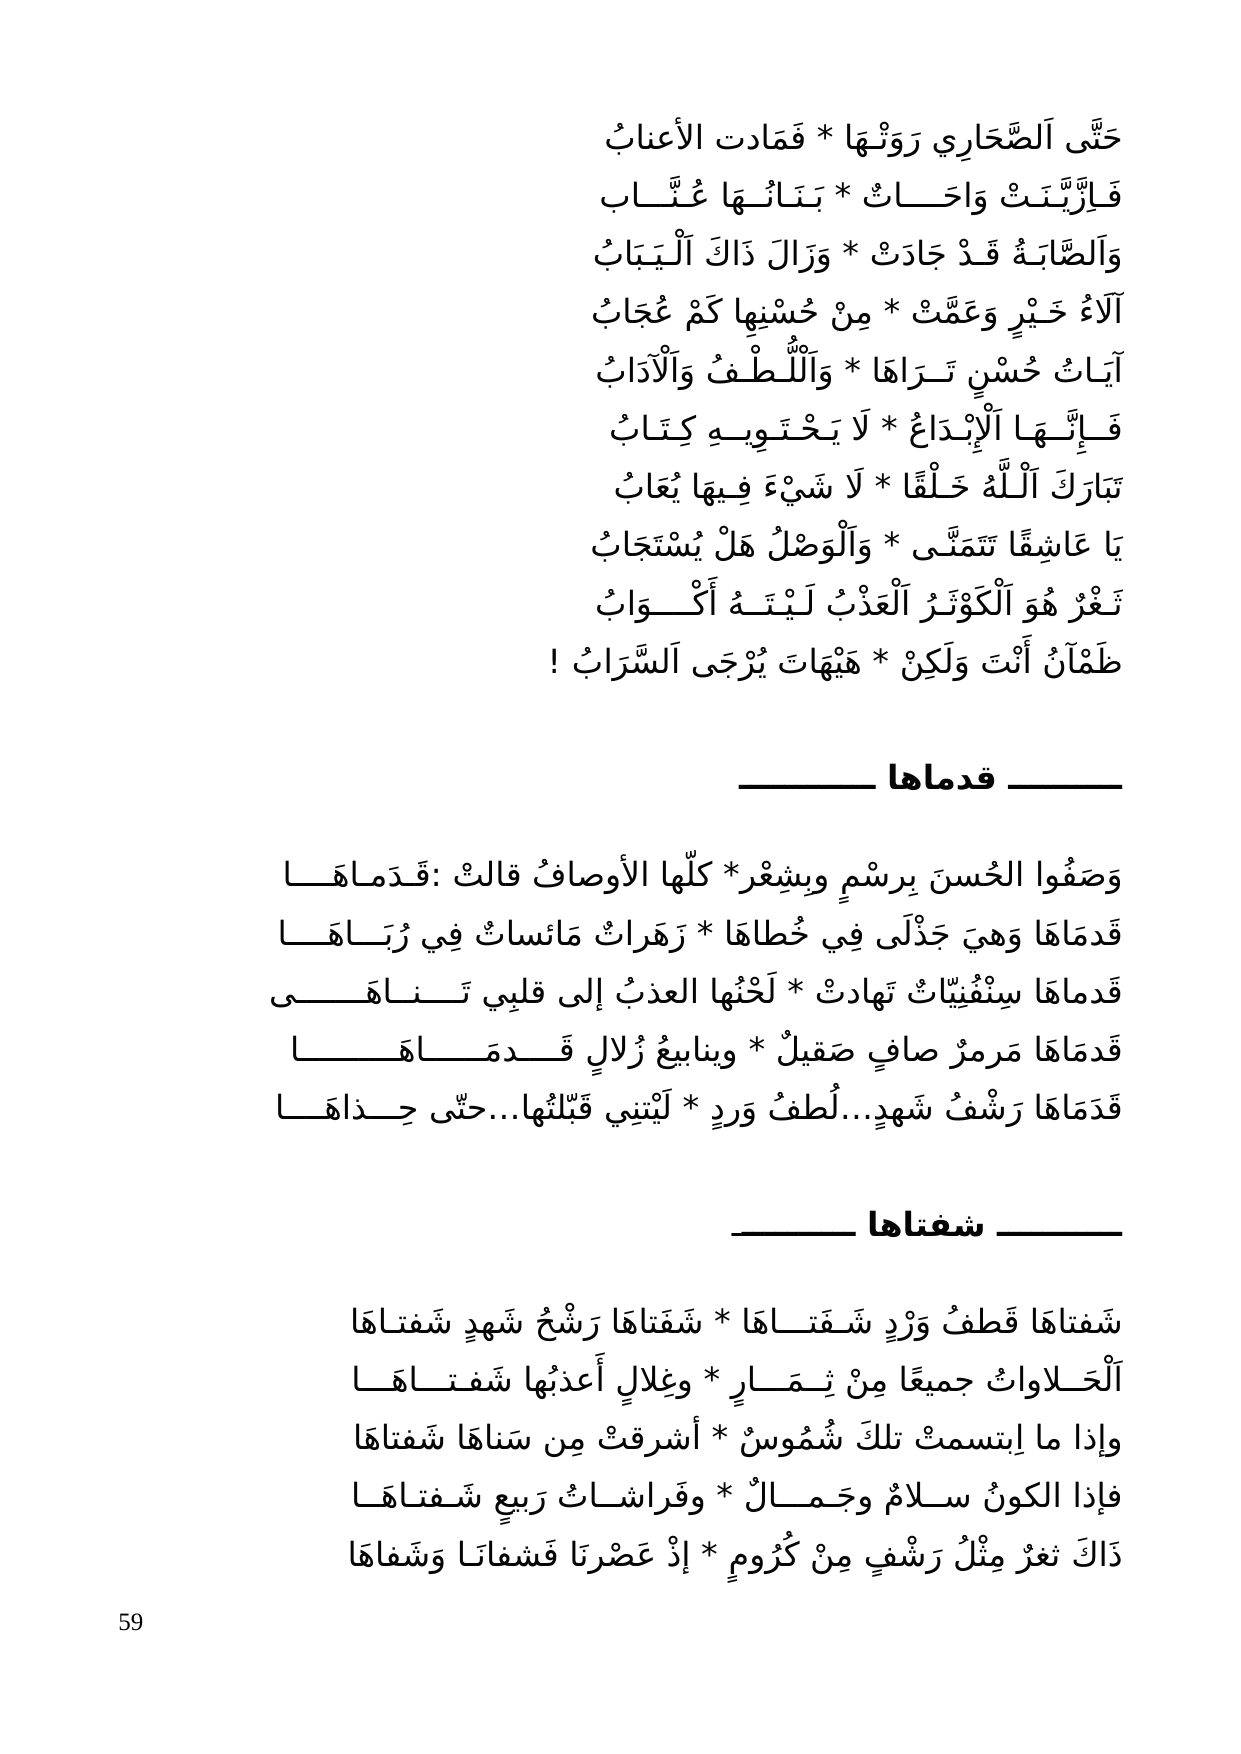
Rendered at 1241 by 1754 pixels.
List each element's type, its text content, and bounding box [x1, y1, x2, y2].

text حَتَّى اَلصَّحَارِي رَوَتْـهَا * فَمَادت الأعنابُ [118, 118, 1122, 157]
text فإذا الكونُ ســلامٌ وجَـمـــالٌ * وفَراشــاتُ رَبيعٍ شَـفتـاهَــا [118, 1477, 1122, 1516]
text قَدمَاهَا مَرمرٌ صافٍ صَقيلٌ * وينابيعُ زُلالٍ قَــــدمَــــــاهَــــــــــا [118, 1030, 1122, 1069]
text وَصَفُوا الحُسنَ بِرسْمٍ وبِشِعْر* كلّها الأوصافُ قالتْ :قَـدَمـاهَــــا [118, 856, 1122, 894]
text ذَاكَ ثغرٌ مِثْلُ رَشْفٍ مِنْ كُرُومٍ * إذْ عَصْرنَا فَشفانَـا وَشَفاهَا [118, 1535, 1122, 1574]
text آيَـاتُ حُسْنٍ تَــرَاهَا * وَاَلْلُّـطْـفُ وَاَلْآدَابُ [118, 351, 1122, 390]
text ـــــــــــ شفتاها ـــــــــــ [118, 1205, 1122, 1244]
text آلَاءُ خَـيْرٍ وَعَمَّتْ * مِنْ حُسْنِهِا كَمْ عُجَابُ [118, 293, 1122, 332]
text اَلْحَــلاواتُ جميعًا مِنْ ثِــمَـــارٍ * وغِلالٍ أَعذبُها شَفـتـــاهَـــا [118, 1360, 1122, 1399]
text فَـاِزَّيَّـنَـتْ وَاحَــــاتٌ * بَـنَـانُــهَا عُـنَّـــاب [118, 176, 1122, 215]
text قَدماهَا سِنْفُنِيّاتٌ تَهادتْ * لَحْنُها العذبُ إلى قلبِي تَــــنــاهَـــــــى [118, 972, 1122, 1011]
text ــــــــــ قدماها ــــــــــــ [118, 759, 1122, 797]
text شَفتاهَا قَطفُ وَرْدٍ شَـفَتـــاهَا * شَفَتاهَا رَشْحُ شَهدٍ شَفتـاهَا [118, 1302, 1122, 1341]
text وإذا ما اِبتسمتْ تلكَ شُمُوسٌ * أشرقتْ مِن سَناهَا شَفتاهَا [118, 1419, 1122, 1457]
text ثَـغْرٌ هُوَ اَلْكَوْثَـرُ اَلْعَذْبُ لَـيْـتَــهُ أَكْــــوَابُ [118, 584, 1122, 623]
text تَبَارَكَ اَلْـلَّهُ خَـلْقًا * لَا شَيْءَ فِـيهَا يُعَابُ [118, 467, 1122, 506]
text يَا عَاشِقًا تَتَمَنَّـى * وَاَلْوَصْلُ هَلْ يُسْتَجَابُ [118, 526, 1122, 564]
text ! ظَمْآنُ أَنْتَ وَلَكِنْ * هَيْهَاتَ يُرْجَى اَلسَّرَابُ [118, 642, 1122, 681]
text قَدمَاهَا وَهيَ جَذْلَى فِي خُطاهَا * زَهَراتٌ مَائساتٌ فِي رُبَـــاهَــــا [118, 914, 1122, 953]
text فَــإِنَّــهَـا اَلْإِبْـدَاعُ * لَا يَـحْـتَـوِيــهِ كِـتَـابُ [118, 409, 1122, 448]
text قَدَمَاهَا رَشْفُ شَهدٍ…لُطفُ وَردٍ * لَيْتنِي قَبّلتُها…حتّى حِـــذاهَــــا [118, 1089, 1122, 1127]
text وَاَلصَّابَـةُ قَـدْ جَادَتْ * وَزَالَ ذَاكَ اَلْـيَـبَابُ [118, 234, 1122, 273]
